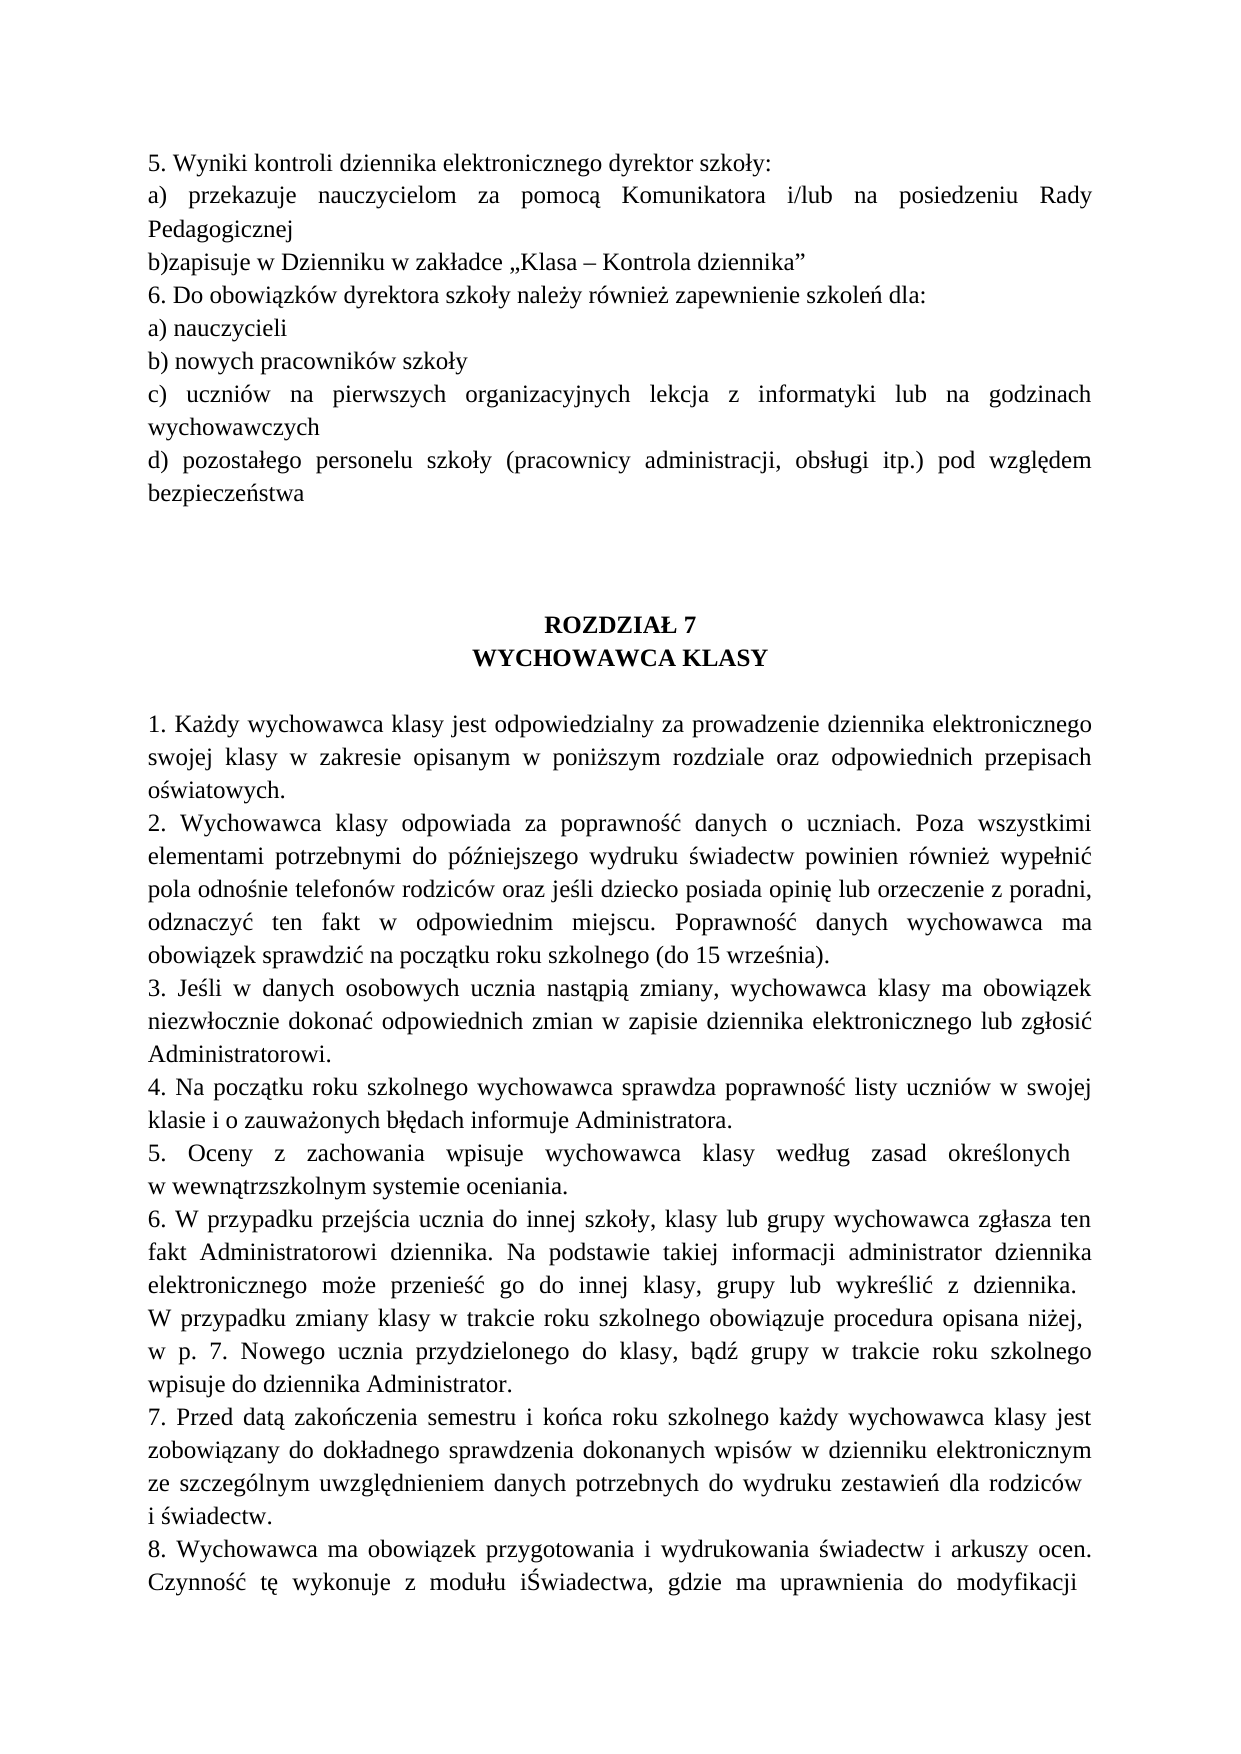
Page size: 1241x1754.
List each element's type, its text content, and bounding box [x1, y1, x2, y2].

text b)zapisuje w Dzienniku w zakładce „Klasa – Kontrola dziennika” [148, 247, 1093, 275]
text 5. Wyniki kontroli dziennika elektronicznego dyrektor szkoły: [148, 148, 1093, 176]
text 5. Oceny z zachowania wpisuje wychowawca klasy według zasad określonych w wewnątrzszkolnym systemie oceniania. [148, 1138, 1093, 1200]
text d) pozostałego personelu szkoły (pracownicy administracji, obsługi itp.) pod względem bezpieczeństwa [148, 445, 1093, 507]
text 8. Wychowawca ma obowiązek przygotowania i wydrukowania świadectw i arkuszy ocen. Czynność tę wykonuje z modułu iŚwiadectwa, gdzie ma uprawnienia do modyfikacji [148, 1534, 1093, 1596]
text 4. Na początku roku szkolnego wychowawca sprawdza poprawność listy uczniów w swojej klasie i o zauważonych błędach informuje Administratora. [148, 1072, 1093, 1134]
text b) nowych pracowników szkoły [148, 346, 1093, 374]
text a) przekazuje nauczycielom za pomocą Komunikatora i/lub na posiedzeniu Rady Pedagogicznej [148, 181, 1093, 242]
text 6. W przypadku przejścia ucznia do innej szkoły, klasy lub grupy wychowawca zgłasza ten fakt Administratorowi dziennika. Na podstawie takiej informacji administrator dziennika elektronicznego może przenieść go do innej klasy, grupy lub wykreślić z dziennika. W przypadku zmiany klasy w trakcie roku szkolnego obowiązuje procedura opisana niżej, w p. 7. Nowego ucznia przydzielonego do klasy, bądź grupy w trakcie roku szkolnego wpisuje do dziennika Administrator. [148, 1204, 1093, 1398]
text a) nauczycieli [148, 313, 1093, 341]
text 6. Do obowiązków dyrektora szkoły należy również zapewnienie szkoleń dla: [148, 280, 1093, 308]
text 1. Każdy wychowawca klasy jest odpowiedzialny za prowadzenie dziennika elektronicznego swojej klasy w zakresie opisanym w poniższym rozdziale oraz odpowiednich przepisach oświatowych. [148, 709, 1093, 804]
text ROZDZIAŁ 7 [148, 610, 1093, 639]
text 3. Jeśli w danych osobowych ucznia nastąpią zmiany, wychowawca klasy ma obowiązek niezwłocznie dokonać odpowiednich zmian w zapisie dziennika elektronicznego lub zgłosić Administratorowi. [148, 973, 1093, 1068]
text 2. Wychowawca klasy odpowiada za poprawność danych o uczniach. Poza wszystkimi elementami potrzebnymi do późniejszego wydruku świadectw powinien również wypełnić pola odnośnie telefonów rodziców oraz jeśli dziecko posiada opinię lub orzeczenie z poradni, odznaczyć ten fakt w odpowiednim miejscu. Poprawność danych wychowawca ma obowiązek sprawdzić na początku roku szkolnego (do 15 września). [148, 808, 1093, 969]
text c) uczniów na pierwszych organizacyjnych lekcja z informatyki lub na godzinach wychowawczych [148, 379, 1093, 441]
text 7. Przed datą zakończenia semestru i końca roku szkolnego każdy wychowawca klasy jest zobowiązany do dokładnego sprawdzenia dokonanych wpisów w dzienniku elektronicznym ze szczególnym uwzględnieniem danych potrzebnych do wydruku zestawień dla rodziców i świadectw. [148, 1402, 1093, 1530]
text WYCHOWAWCA KLASY [148, 643, 1093, 672]
